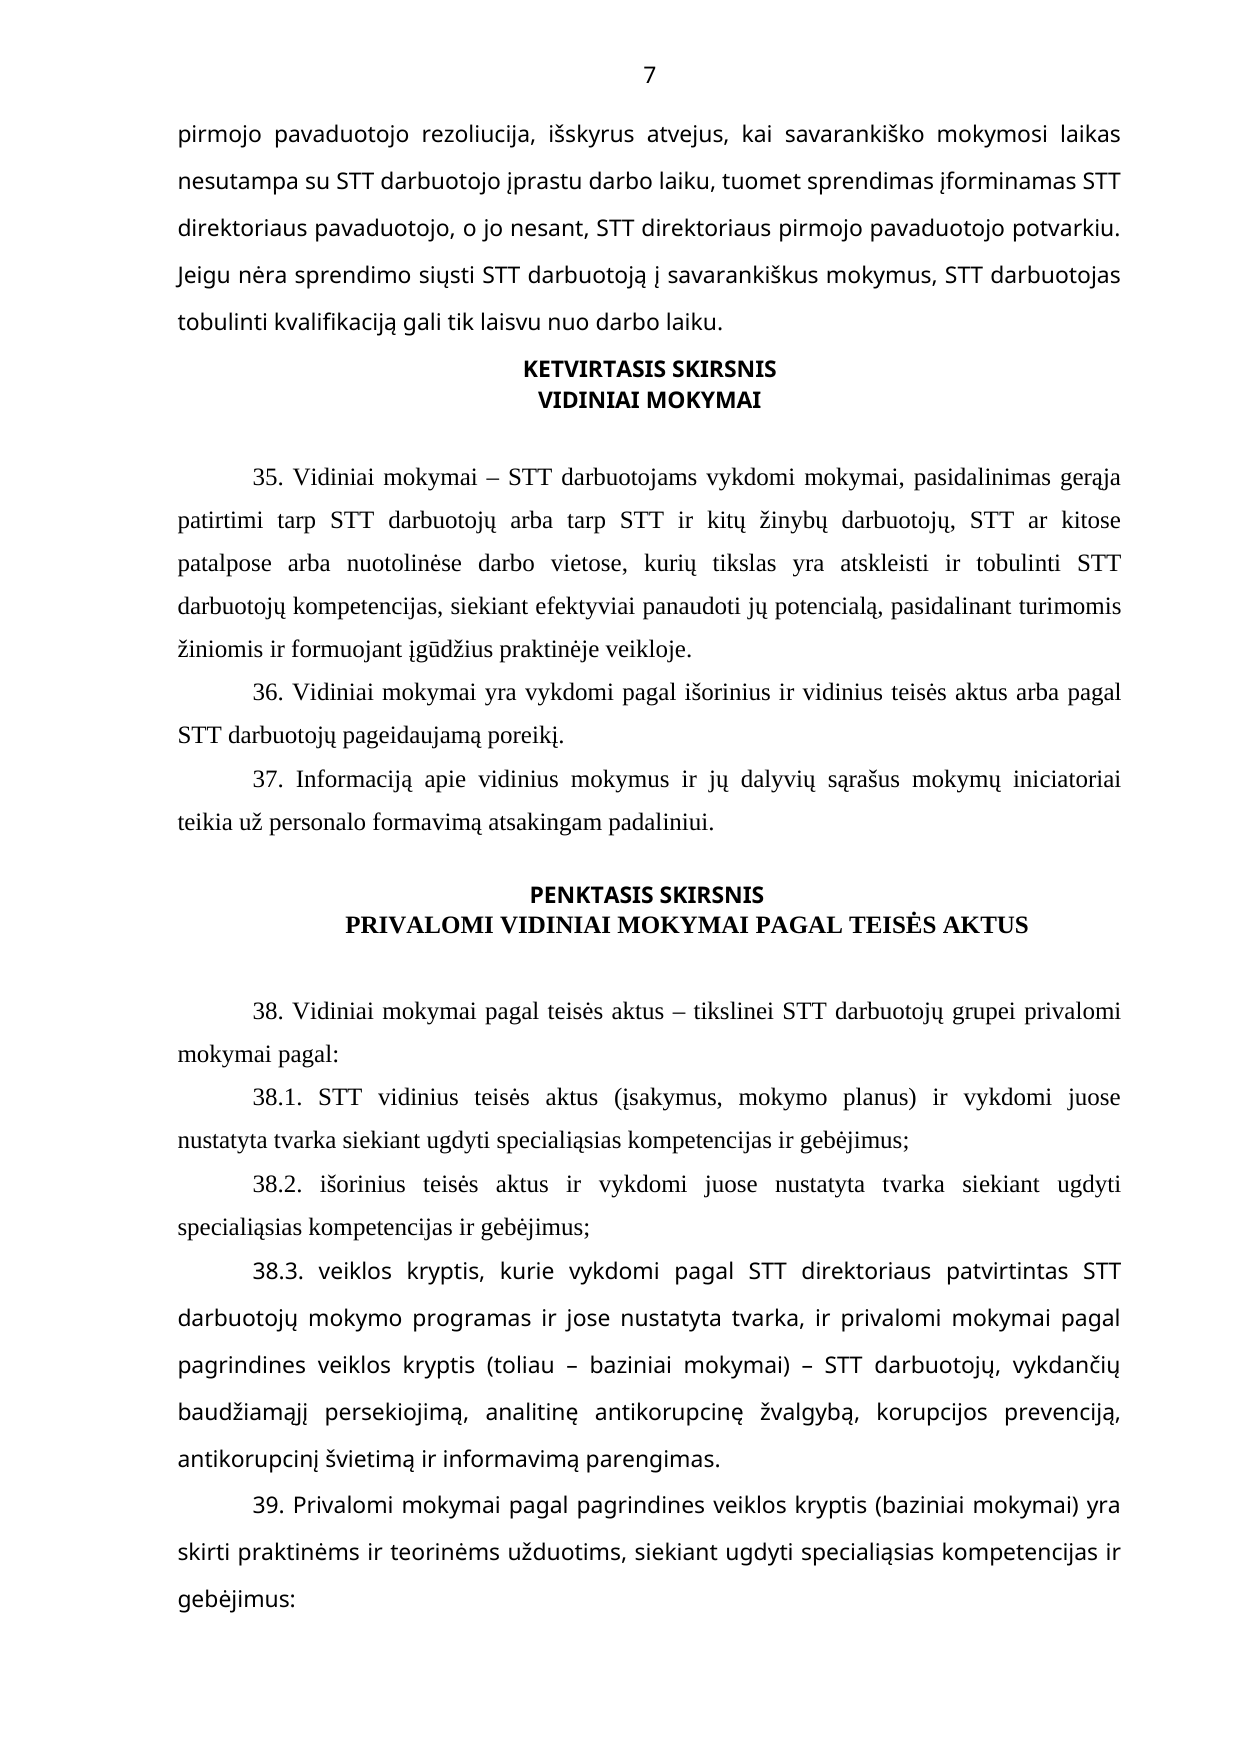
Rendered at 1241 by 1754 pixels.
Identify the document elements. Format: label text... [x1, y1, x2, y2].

text 36. Vidiniai mokymai yra vykdomi pagal išorinius ir vidinius teisės aktus arba pagal STT darbuotojų pageidaujamą poreikį. [177, 677, 1122, 749]
text pirmojo pavaduotojo rezoliucija, išskyrus atvejus, kai savarankiško mokymosi laikas nesutampa su STT darbuotojo įprastu darbo laiku, tuomet sprendimas įforminamas STT direktoriaus pavaduotojo, o jo nesant, STT direktoriaus pirmojo pavaduotojo potvarkiu. Jeigu nėra sprendimo siųsti STT darbuotoją į savarankiškus mokymus, STT darbuotojas tobulinti kvalifikaciją gali tik laisvu nuo darbo laiku. [177, 118, 1122, 337]
text PRIVALOMI VIDINIAI MOKYMAI PAGAL TEISĖS AKTUS [177, 910, 1122, 939]
text 38.3. veiklos kryptis, kurie vykdomi pagal STT direktoriaus patvirtintas STT darbuotojų mokymo programas ir jose nustatyta tvarka, ir privalomi mokymai pagal pagrindines veiklos kryptis (toliau – baziniai mokymai) – STT darbuotojų, vykdančių baudžiamąjį persekiojimą, analitinę antikorupcinę žvalgybą, korupcijos prevenciją, antikorupcinį švietimą ir informavimą parengimas. [177, 1255, 1122, 1474]
text 37. Informaciją apie vidinius mokymus ir jų dalyvių sąrašus mokymų iniciatoriai teikia už personalo formavimą atsakingam padaliniui. [177, 764, 1122, 836]
text 38.2. išorinius teisės aktus ir vykdomi juose nustatyta tvarka siekiant ugdyti specialiąsias kompetencijas ir gebėjimus; [177, 1169, 1122, 1241]
text 38. Vidiniai mokymai pagal teisės aktus – tikslinei STT darbuotojų grupei privalomi mokymai pagal: [177, 996, 1122, 1068]
text PENKTASIS SKIRSNIS [177, 879, 1122, 910]
text KETVIRTASIS SKIRSNIS [177, 352, 1122, 384]
text 38.1. STT vidinius teisės aktus (įsakymus, mokymo planus) ir vykdomi juose nustatyta tvarka siekiant ugdyti specialiąsias kompetencijas ir gebėjimus; [177, 1082, 1122, 1154]
text VIDINIAI MOKYMAI [177, 384, 1122, 415]
text 39. Privalomi mokymai pagal pagrindines veiklos kryptis (baziniai mokymai) yra skirti praktinėms ir teorinėms užduotims, siekiant ugdyti specialiąsias kompetencijas ir gebėjimus: [177, 1489, 1122, 1614]
text 35. Vidiniai mokymai – STT darbuotojams vykdomi mokymai, pasidalinimas gerąja patirtimi tarp STT darbuotojų arba tarp STT ir kitų žinybų darbuotojų, STT ar kitose patalpose arba nuotolinėse darbo vietose, kurių tikslas yra atskleisti ir tobulinti STT darbuotojų kompetencijas, siekiant efektyviai panaudoti jų potencialą, pasidalinant turimomis žiniomis ir formuojant įgūdžius praktinėje veikloje. [177, 462, 1122, 663]
